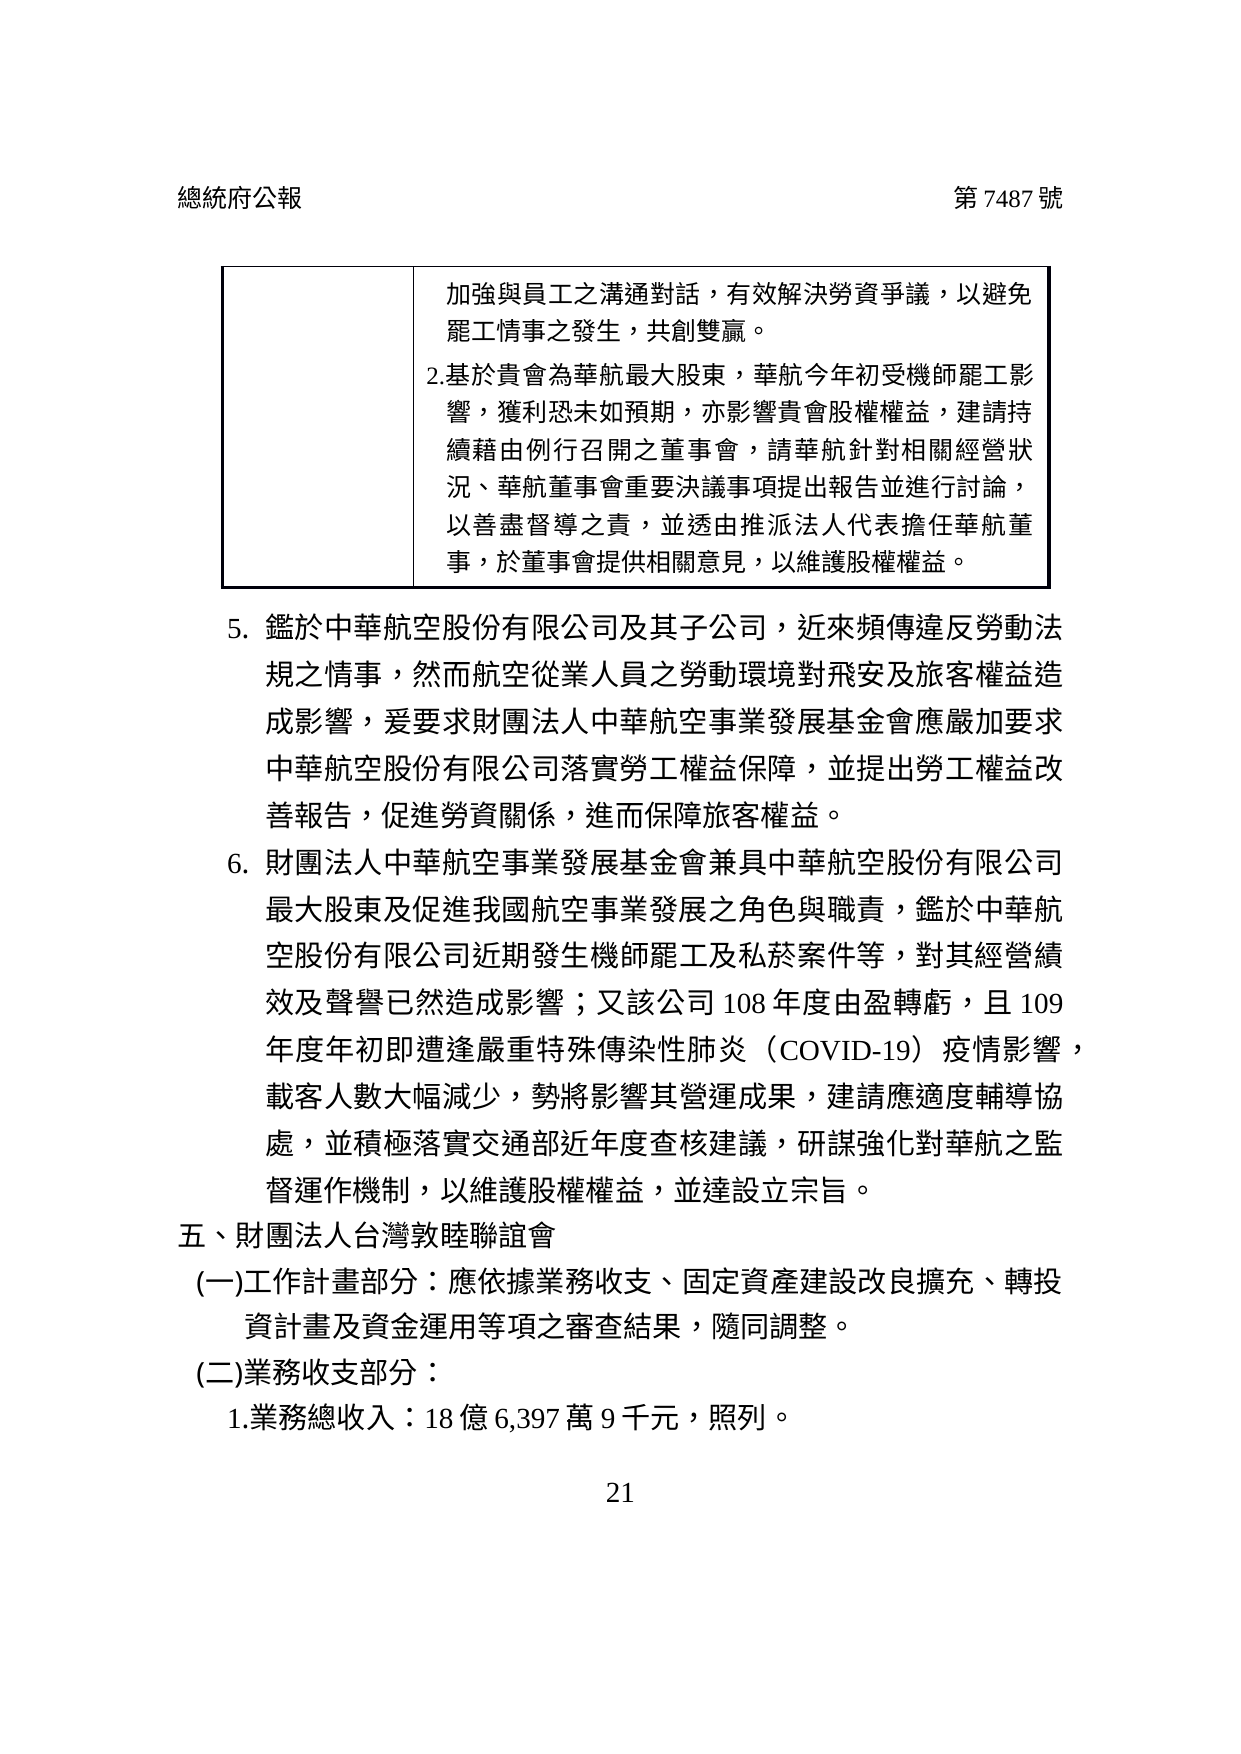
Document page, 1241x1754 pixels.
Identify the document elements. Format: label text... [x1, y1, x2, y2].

text 6. 財團法人中華航空事業發展基金會兼具中華航空股份有限公司最大股東及促進我國航空事業發展之角色與職責，鑑於中華航空股份有限公司近期發生機師罷工及私菸案件等，對其經營績效及聲譽已然造成影響；又該公司108年度由盈轉虧，且109年度年初即遭逢嚴重特殊傳染性肺炎（COVID-19）疫情影響，載客人數大幅減少，勢將影響其營運成果，建請應適度輔導協處，並積極落實交通部近年度查核建議，研謀強化對華航之監督運作機制，以維護股權權益，並達設立宗旨。 [227, 836, 1063, 1211]
text (一)工作計畫部分：應依據業務收支、固定資產建設改良擴充、轉投資計畫及資金運用等項之審查結果，隨同調整。 [196, 1256, 1063, 1347]
text 五、財團法人台灣敦睦聯誼會 [177, 1211, 1063, 1256]
table_cell 加強與員工之溝通對話，有效解決勞資爭議，以避免罷工情事之發生，共創雙贏。 2.基於貴會為華航最大股東，華航今年初受機師罷工影響，獲利恐未如預期，亦影響貴會股權權益，建請持續藉由例行召開之董事會，請華航針對相關經營狀況、華航董事會重要決議事項提出報告並進行討論，以善盡督導之責，並透由推派法人代表擔任華航董事，於董事會提供相關意見，以維護股權權益。 [414, 267, 1047, 586]
text (二)業務收支部分： [196, 1347, 1063, 1392]
table_cell [224, 267, 413, 586]
text 5. 鑑於中華航空股份有限公司及其子公司，近來頻傳違反勞動法規之情事，然而航空從業人員之勞動環境對飛安及旅客權益造成影響，爰要求財團法人中華航空事業發展基金會應嚴加要求中華航空股份有限公司落實勞工權益保障，並提出勞工權益改善報告，促進勞資關係，進而保障旅客權益。 [227, 601, 1063, 836]
text 1.業務總收入：18億6,397萬9千元，照列。 [227, 1392, 1063, 1438]
